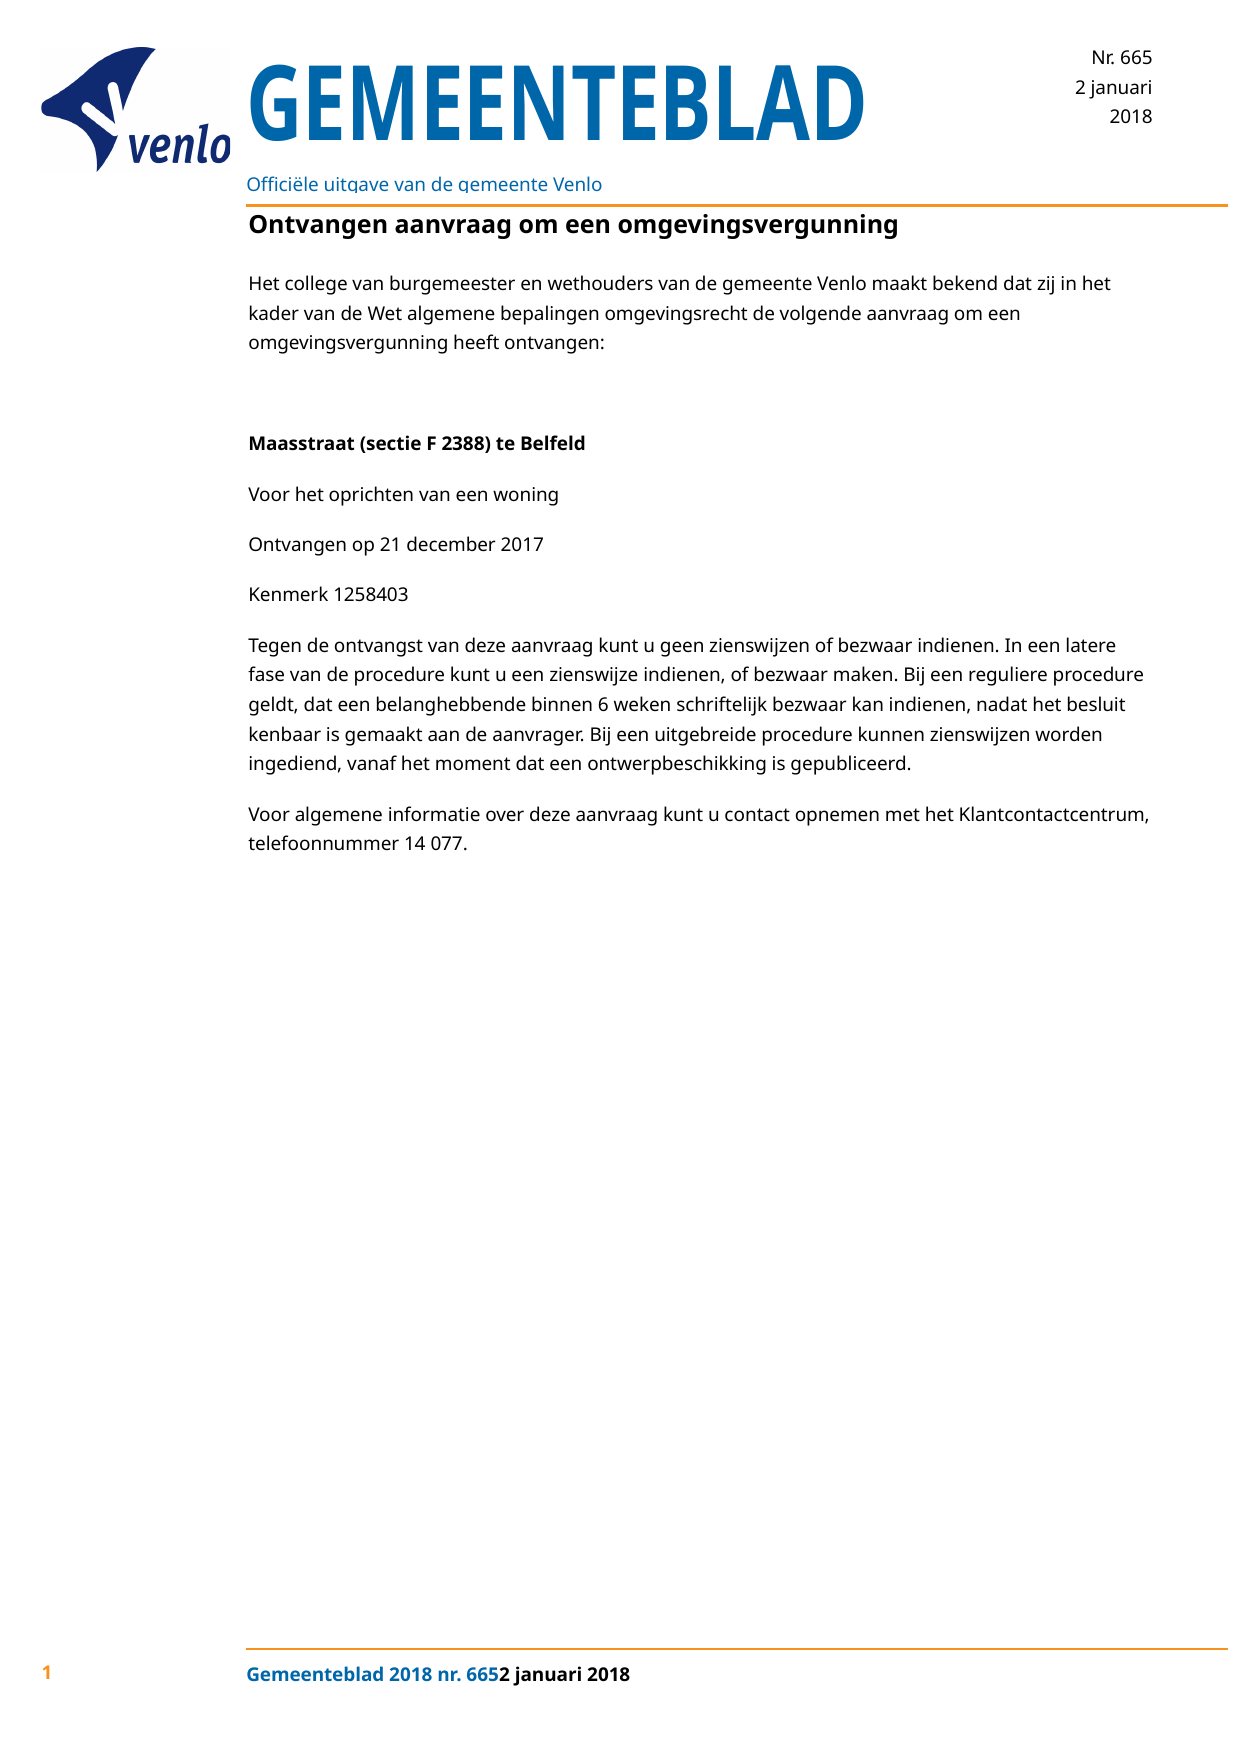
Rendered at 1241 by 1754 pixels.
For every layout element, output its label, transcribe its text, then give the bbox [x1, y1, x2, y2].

text Voor algemene informatie over deze aanvraag kunt u contact opnemen met het Klantcontactcentrum, telefoonnummer 14 077. [248, 801, 1152, 856]
picture [41, 47, 231, 172]
text Voor het oprichten van een woning [248, 481, 1152, 506]
text Ontvangen aanvraag om een omgevingsvergunning [248, 207, 1152, 241]
text Tegen de ontvangst van deze aanvraag kunt u geen zienswijzen of bezwaar indienen. In een latere fase van de procedure kunt u een zienswijze indienen, of bezwaar maken. Bij een reguliere procedure geldt, dat een belanghebbende binnen 6 weken schriftelijk bezwaar kan indienen, nadat het besluit kenbaar is gemaakt aan de aanvrager. Bij een uitgebreide procedure kunnen zienswijzen worden ingediend, vanaf het moment dat een ontwerpbeschikking is gepubliceerd. [248, 632, 1152, 776]
text Ontvangen op 21 december 2017 [248, 531, 1152, 557]
text Maasstraat (sectie F 2388) te Belfeld [248, 430, 1152, 456]
text Kenmerk 1258403 [248, 582, 1152, 607]
text Het college van burgemeester en wethouders van de gemeente Venlo maakt bekend dat zij in het kader van de Wet algemene bepalingen omgevingsrecht de volgende aanvraag om een omgevingsvergunning heeft ontvangen: [248, 270, 1152, 355]
